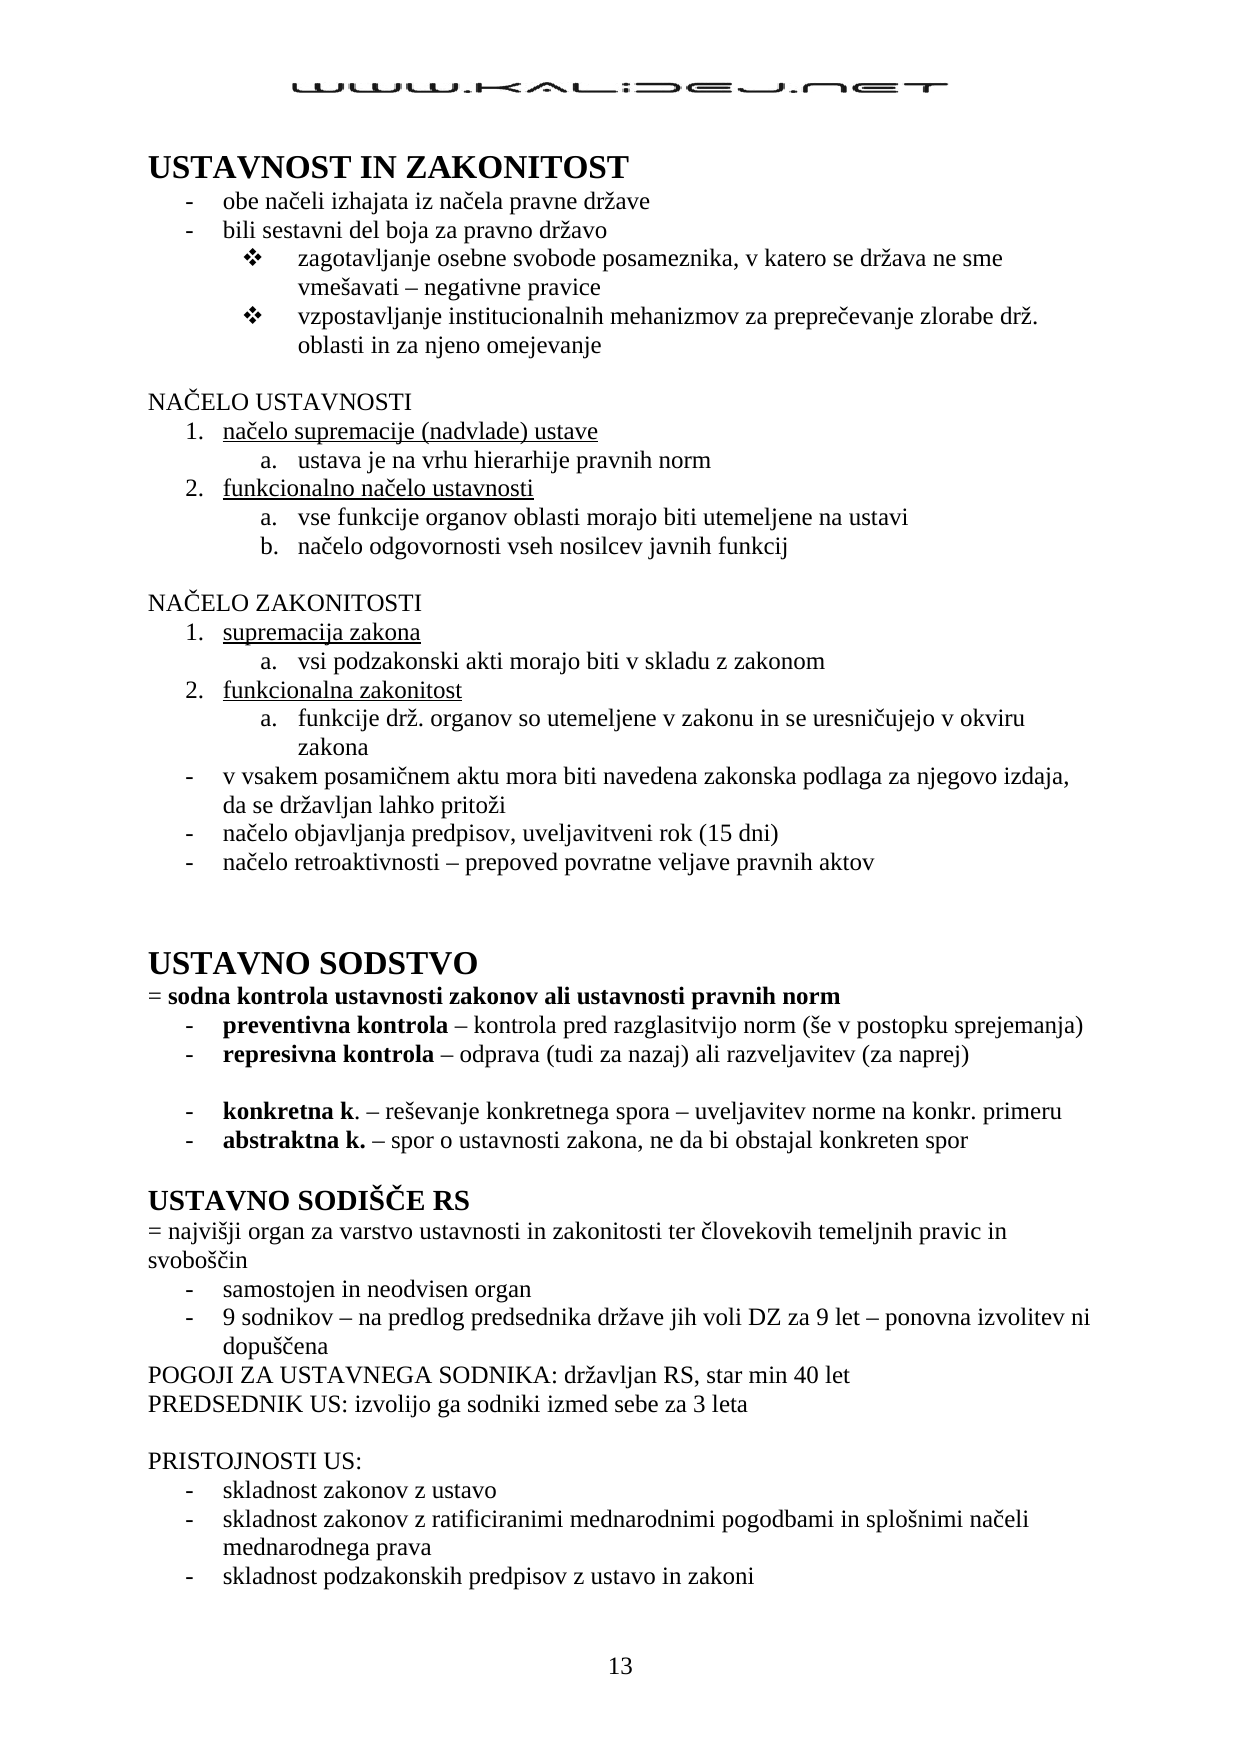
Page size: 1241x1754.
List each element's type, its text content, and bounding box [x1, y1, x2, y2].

text USTAVNO SODSTVO [148, 943, 1093, 981]
list skladnost zakonov z ratificiranimi mednarodnimi pogodbami in splošnimi načeli mednarodnega prava [185, 1504, 1093, 1561]
list vsi podzakonski akti morajo biti v skladu z zakonom [260, 646, 1093, 675]
text NAČELO USTAVNOSTI [148, 387, 1093, 416]
list načelo supremacije (nadvlade) ustave [185, 416, 1093, 445]
list funkcije drž. organov so utemeljene v zakonu in se uresničujejo v okviru zakona [260, 703, 1093, 761]
text USTAVNOST IN ZAKONITOST [148, 148, 1093, 186]
list ustava je na vrhu hierarhije pravnih norm [260, 445, 1093, 473]
list zagotavljanje osebne svobode posameznika, v katero se država ne sme vmešavati – negativne pravice [241, 243, 1093, 301]
list represivna kontrola – odprava (tudi za nazaj) ali razveljavitev (za naprej) [185, 1039, 1093, 1068]
list abstraktna k. – spor o ustavnosti zakona, ne da bi obstajal konkreten spor [185, 1125, 1093, 1154]
list v vsakem posamičnem aktu mora biti navedena zakonska podlaga za njegovo izdaja, da se državljan lahko pritoži [185, 761, 1093, 818]
list funkcionalno načelo ustavnosti [185, 473, 1093, 502]
text = sodna kontrola ustavnosti zakonov ali ustavnosti pravnih norm [148, 981, 1093, 1010]
list samostojen in neodvisen organ [185, 1274, 1093, 1302]
list vse funkcije organov oblasti morajo biti utemeljene na ustavi [260, 502, 1093, 531]
list načelo odgovornosti vseh nosilcev javnih funkcij [260, 531, 1093, 560]
text NAČELO ZAKONITOSTI [148, 588, 1093, 617]
text = najvišji organ za varstvo ustavnosti in zakonitosti ter človekovih temeljnih pravic in svoboščin [148, 1216, 1093, 1274]
text PRISTOJNOSTI US: [148, 1446, 1093, 1475]
list obe načeli izhajata iz načela pravne države [185, 186, 1093, 215]
text PREDSEDNIK US: izvolijo ga sodniki izmed sebe za 3 leta [148, 1389, 1093, 1417]
text POGOJI ZA USTAVNEGA SODNIKA: državljan RS, star min 40 let [148, 1360, 1093, 1389]
list supremacija zakona [185, 617, 1093, 646]
list vzpostavljanje institucionalnih mehanizmov za preprečevanje zlorabe drž. oblasti in za njeno omejevanje [241, 301, 1093, 358]
list načelo objavljanja predpisov, uveljavitveni rok (15 dni) [185, 818, 1093, 847]
list načelo retroaktivnosti – prepoved povratne veljave pravnih aktov [185, 847, 1093, 876]
list preventivna kontrola – kontrola pred razglasitvijo norm (še v postopku sprejemanja) [185, 1010, 1093, 1039]
picture [292, 82, 949, 93]
list 9 sodnikov – na predlog predsednika države jih voli DZ za 9 let – ponovna izvolitev ni dopuščena [185, 1302, 1093, 1360]
list skladnost zakonov z ustavo [185, 1475, 1093, 1504]
list skladnost podzakonskih predpisov z ustavo in zakoni [185, 1561, 1093, 1590]
list bili sestavni del boja za pravno državo [185, 215, 1093, 243]
list funkcionalna zakonitost [185, 675, 1093, 703]
list konkretna k. – reševanje konkretnega spora – uveljavitev norme na konkr. primeru [185, 1096, 1093, 1125]
text USTAVNO SODIŠČE RS [148, 1183, 1093, 1216]
